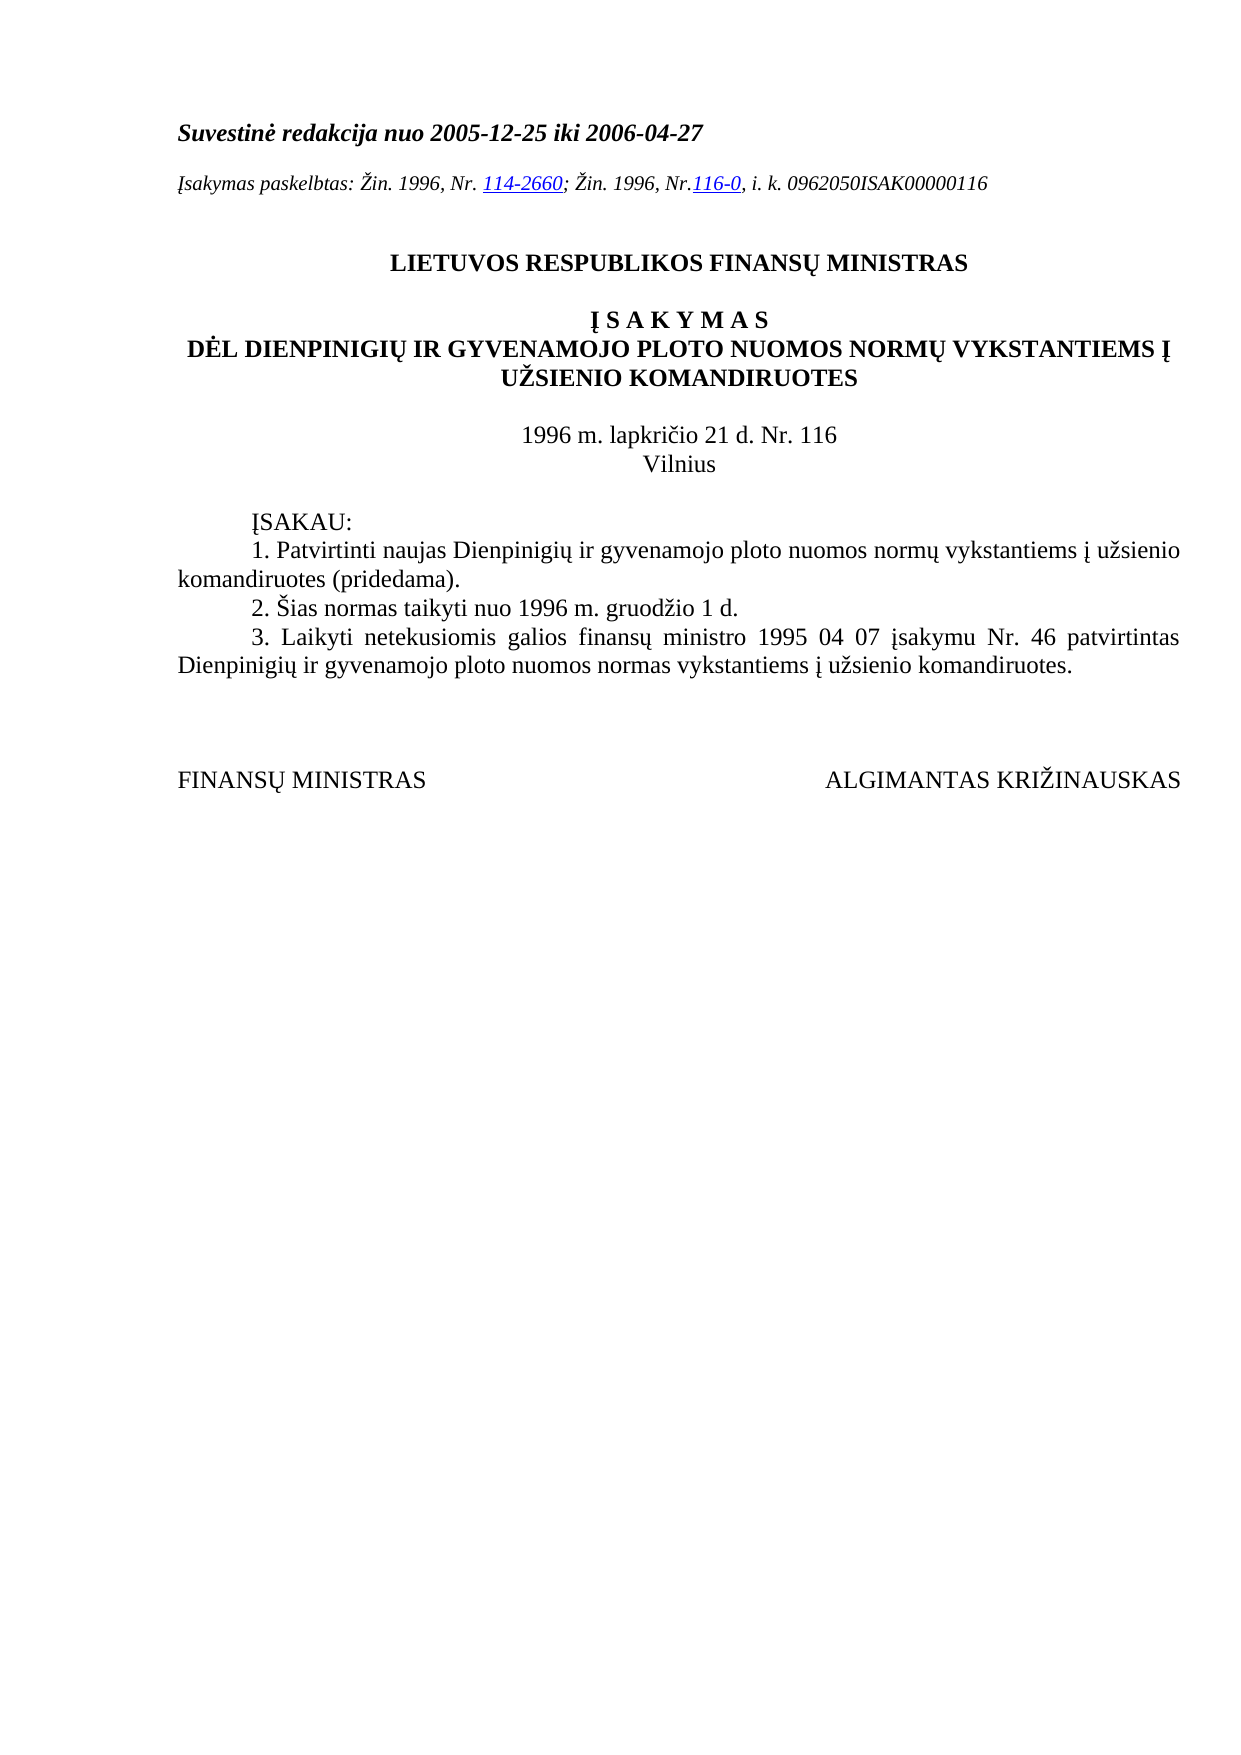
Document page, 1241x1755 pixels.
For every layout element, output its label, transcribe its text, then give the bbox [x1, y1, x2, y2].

text LIETUVOS RESPUBLIKOS FINANSŲ MINISTRAS [177, 248, 1181, 277]
text 1996 m. lapkričio 21 d. Nr. 116 [177, 420, 1181, 449]
text Suvestinė redakcija nuo 2005-12-25 iki 2006-04-27 [177, 118, 1181, 147]
text Įsakymas paskelbtas: Žin. 1996, Nr. 114-2660; Žin. 1996, Nr.116-0, i. k. 0962050ISAK00000116 [177, 171, 1181, 195]
text 3. Laikyti netekusiomis galios finansų ministro 1995 04 07 įsakymu Nr. 46 patvirtintas Dienpinigių ir gyvenamojo ploto nuomos normas vykstantiems į užsienio komandiruotes. [177, 622, 1181, 679]
text DĖL DIENPINIGIŲ IR GYVENAMOJO PLOTO NUOMOS NORMŲ VYKSTANTIEMS Į UŽSIENIO KOMANDIRUOTES [177, 334, 1181, 392]
text 2. Šias normas taikyti nuo 1996 m. gruodžio 1 d. [177, 593, 1181, 622]
text Į S A K Y M A S [177, 305, 1181, 334]
text ĮSAKAU: [177, 507, 1181, 535]
text FINANSŲ MINISTRAS ALGIMANTAS KRIŽINAUSKAS [177, 765, 1181, 794]
text Vilnius [177, 449, 1181, 478]
text 1. Patvirtinti naujas Dienpinigių ir gyvenamojo ploto nuomos normų vykstantiems į užsienio komandiruotes (pridedama). [177, 535, 1181, 593]
